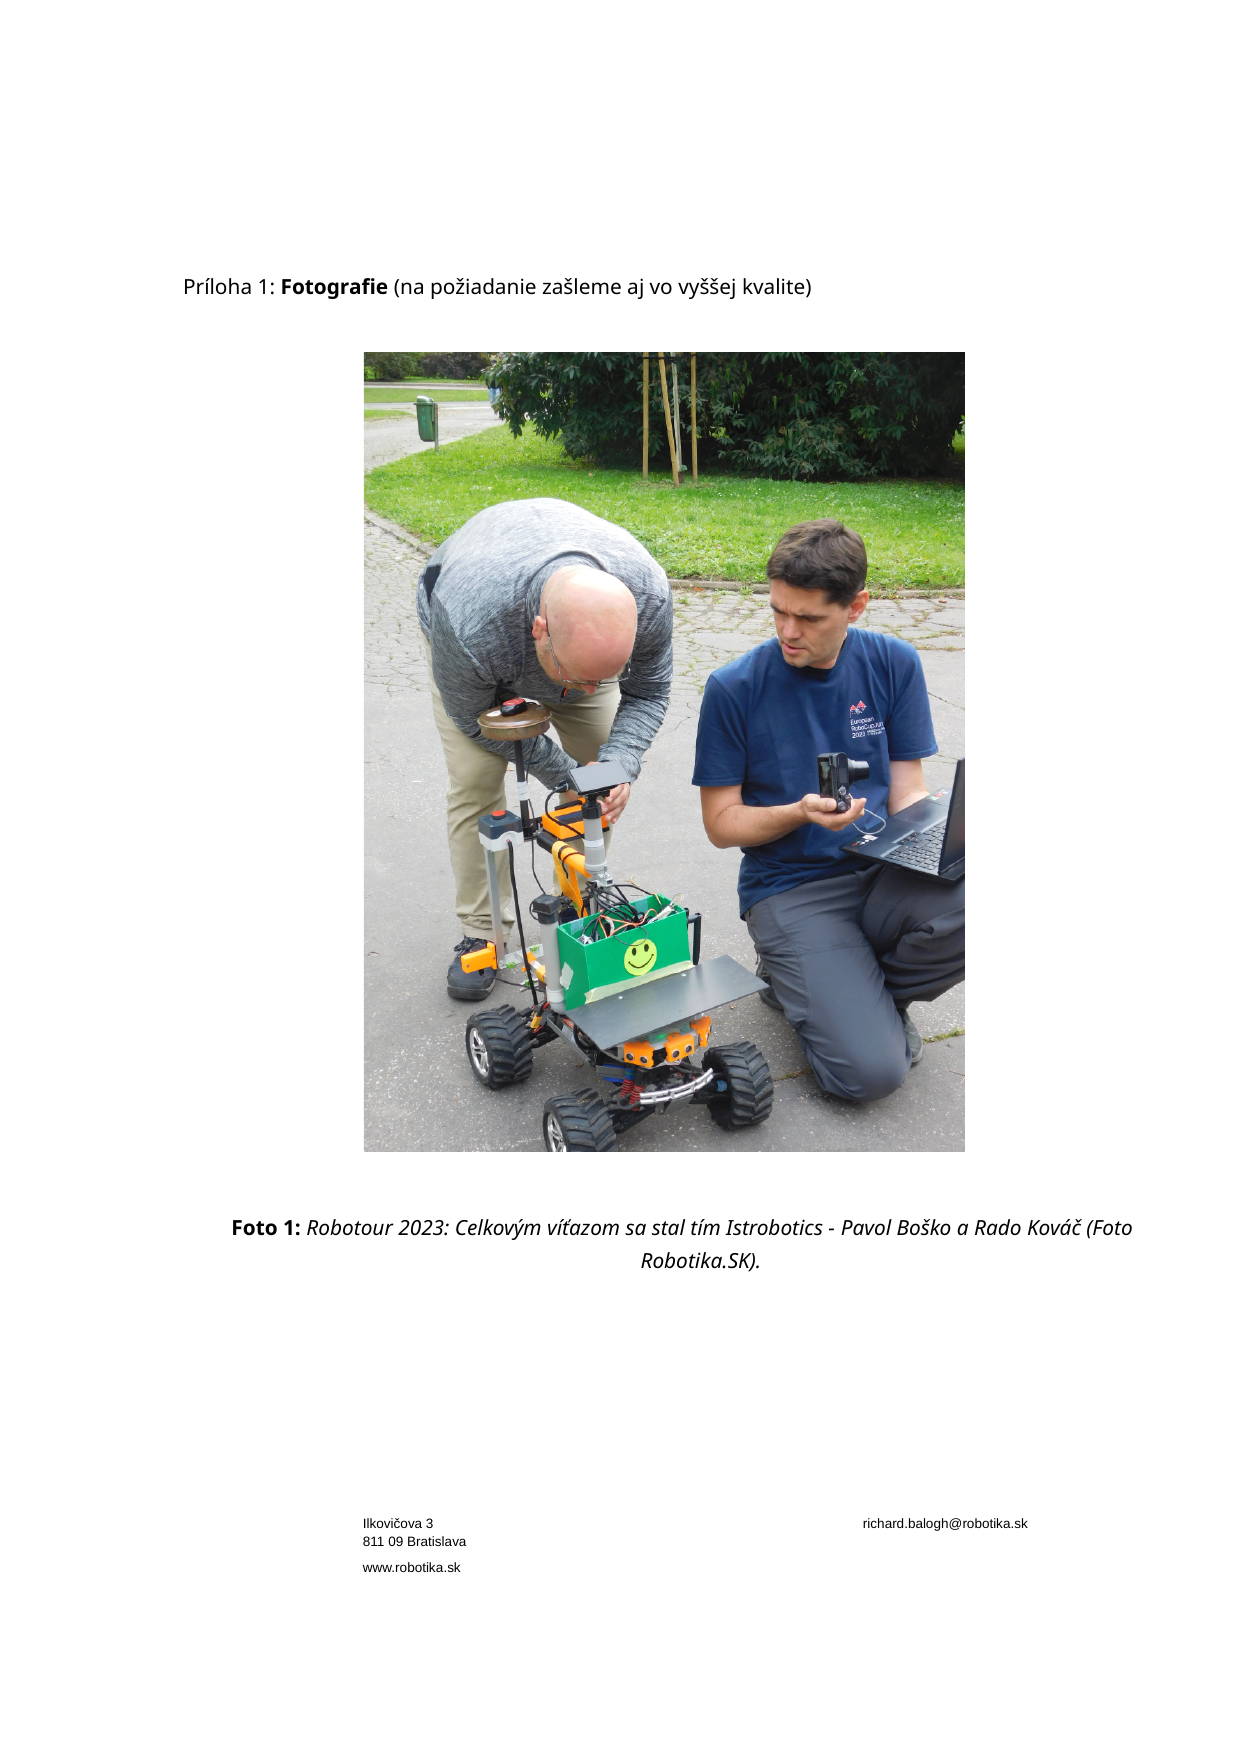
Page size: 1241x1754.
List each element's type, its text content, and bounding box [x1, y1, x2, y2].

text Foto 1: Robotour 2023: Celkovým víťazom sa stal tím Istrobotics - Pavol Boško a Rado Kováč (Foto Robotika.SK). [220, 1208, 1146, 1275]
text Príloha 1: Fotografie (na požiadanie zašleme aj vo vyššej kvalite) [183, 272, 1146, 301]
picture [363, 352, 965, 1152]
